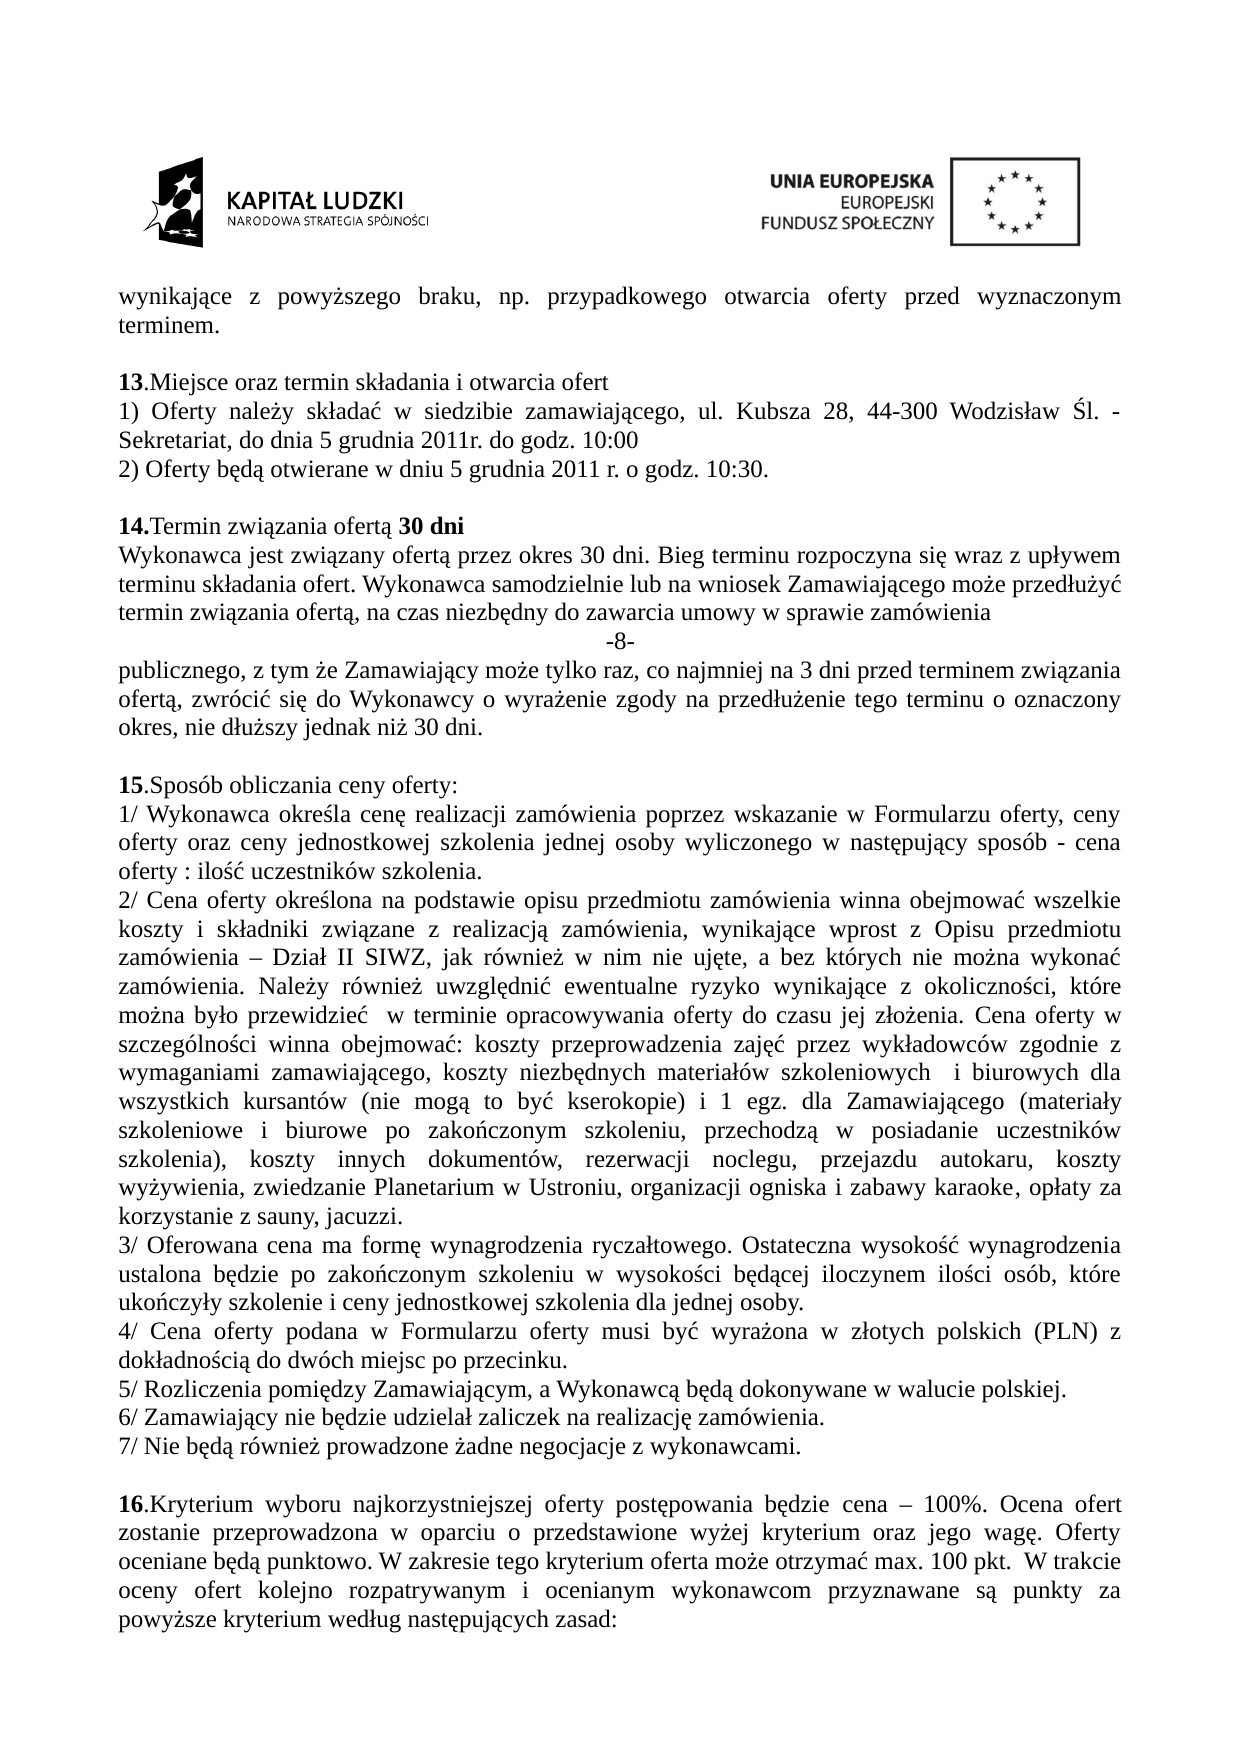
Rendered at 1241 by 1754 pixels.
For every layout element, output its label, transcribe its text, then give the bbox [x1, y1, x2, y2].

text 15.Sposób obliczania ceny oferty: [118, 770, 1122, 799]
text 13.Miejsce oraz termin składania i otwarcia ofert [118, 367, 1122, 396]
text 2) Oferty będą otwierane w dniu 5 grudnia 2011 r. o godz. 10:30. [118, 454, 1122, 482]
text wynikające z powyższego braku, np. przypadkowego otwarcia oferty przed wyznaczonym terminem. [118, 282, 1122, 339]
picture [118, 118, 1122, 282]
list 7/ Nie będą również prowadzone żadne negocjacje z wykonawcami. [118, 1431, 1122, 1460]
list 4/ Cena oferty podana w Formularzu oferty musi być wyrażona w złotych polskich (PLN) z dokładnością do dwóch miejsc po przecinku. [118, 1316, 1122, 1374]
list 5/ Rozliczenia pomiędzy Zamawiającym, a Wykonawcą będą dokonywane w walucie polskiej. [118, 1374, 1122, 1402]
text 3/ Oferowana cena ma formę wynagrodzenia ryczałtowego. Ostateczna wysokość wynagrodzenia ustalona będzie po zakończonym szkoleniu w wysokości będącej iloczynem ilości osób, które ukończyły szkolenie i ceny jednostkowej szkolenia dla jednej osoby. [118, 1230, 1122, 1316]
text publicznego, z tym że Zamawiający może tylko raz, co najmniej na 3 dni przed terminem związania ofertą, zwrócić się do Wykonawcy o wyrażenie zgody na przedłużenie tego terminu o oznaczony okres, nie dłuższy jednak niż 30 dni. [118, 655, 1122, 741]
text 14.Termin związania ofertą 30 dni [118, 511, 1122, 540]
text -8- [118, 626, 1122, 655]
text 1/ Wykonawca określa cenę realizacji zamówienia poprzez wskazanie w Formularzu oferty, ceny oferty oraz ceny jednostkowej szkolenia jednej osoby wyliczonego w następujący sposób - cena oferty : ilość uczestników szkolenia. [118, 799, 1122, 885]
text 16.Kryterium wyboru najkorzystniejszej oferty postępowania będzie cena – 100%. Ocena ofert zostanie przeprowadzona w oparciu o przedstawione wyżej kryterium oraz jego wagę. Oferty oceniane będą punktowo. W zakresie tego kryterium oferta może otrzymać max. 100 pkt. W trakcie oceny ofert kolejno rozpatrywanym i ocenianym wykonawcom przyznawane są punkty za powyższe kryterium według następujących zasad: [118, 1489, 1122, 1632]
list 6/ Zamawiający nie będzie udzielał zaliczek na realizację zamówienia. [118, 1402, 1122, 1431]
text Wykonawca jest związany ofertą przez okres 30 dni. Bieg terminu rozpoczyna się wraz z upływem terminu składania ofert. Wykonawca samodzielnie lub na wniosek Zamawiającego może przedłużyć termin związania ofertą, na czas niezbędny do zawarcia umowy w sprawie zamówienia [118, 540, 1122, 626]
text 1) Oferty należy składać w siedzibie zamawiającego, ul. Kubsza 28, 44-300 Wodzisław Śl. - Sekretariat, do dnia 5 grudnia 2011r. do godz. 10:00 [118, 396, 1122, 454]
text 2/ Cena oferty określona na podstawie opisu przedmiotu zamówienia winna obejmować wszelkie koszty i składniki związane z realizacją zamówienia, wynikające wprost z Opisu przedmiotu zamówienia – Dział II SIWZ, jak również w nim nie ujęte, a bez których nie można wykonać zamówienia. Należy również uwzględnić ewentualne ryzyko wynikające z okoliczności, które można było przewidzieć w terminie opracowywania oferty do czasu jej złożenia. Cena oferty w szczególności winna obejmować: koszty przeprowadzenia zajęć przez wykładowców zgodnie z wymaganiami zamawiającego, koszty niezbędnych materiałów szkoleniowych i biurowych dla wszystkich kursantów (nie mogą to być kserokopie) i 1 egz. dla Zamawiającego (materiały szkoleniowe i biurowe po zakończonym szkoleniu, przechodzą w posiadanie uczestników szkolenia), koszty innych dokumentów, rezerwacji noclegu, przejazdu autokaru, koszty wyżywienia, zwiedzanie Planetarium w Ustroniu, organizacji ogniska i zabawy karaoke, opłaty za korzystanie z sauny, jacuzzi. [118, 885, 1122, 1230]
